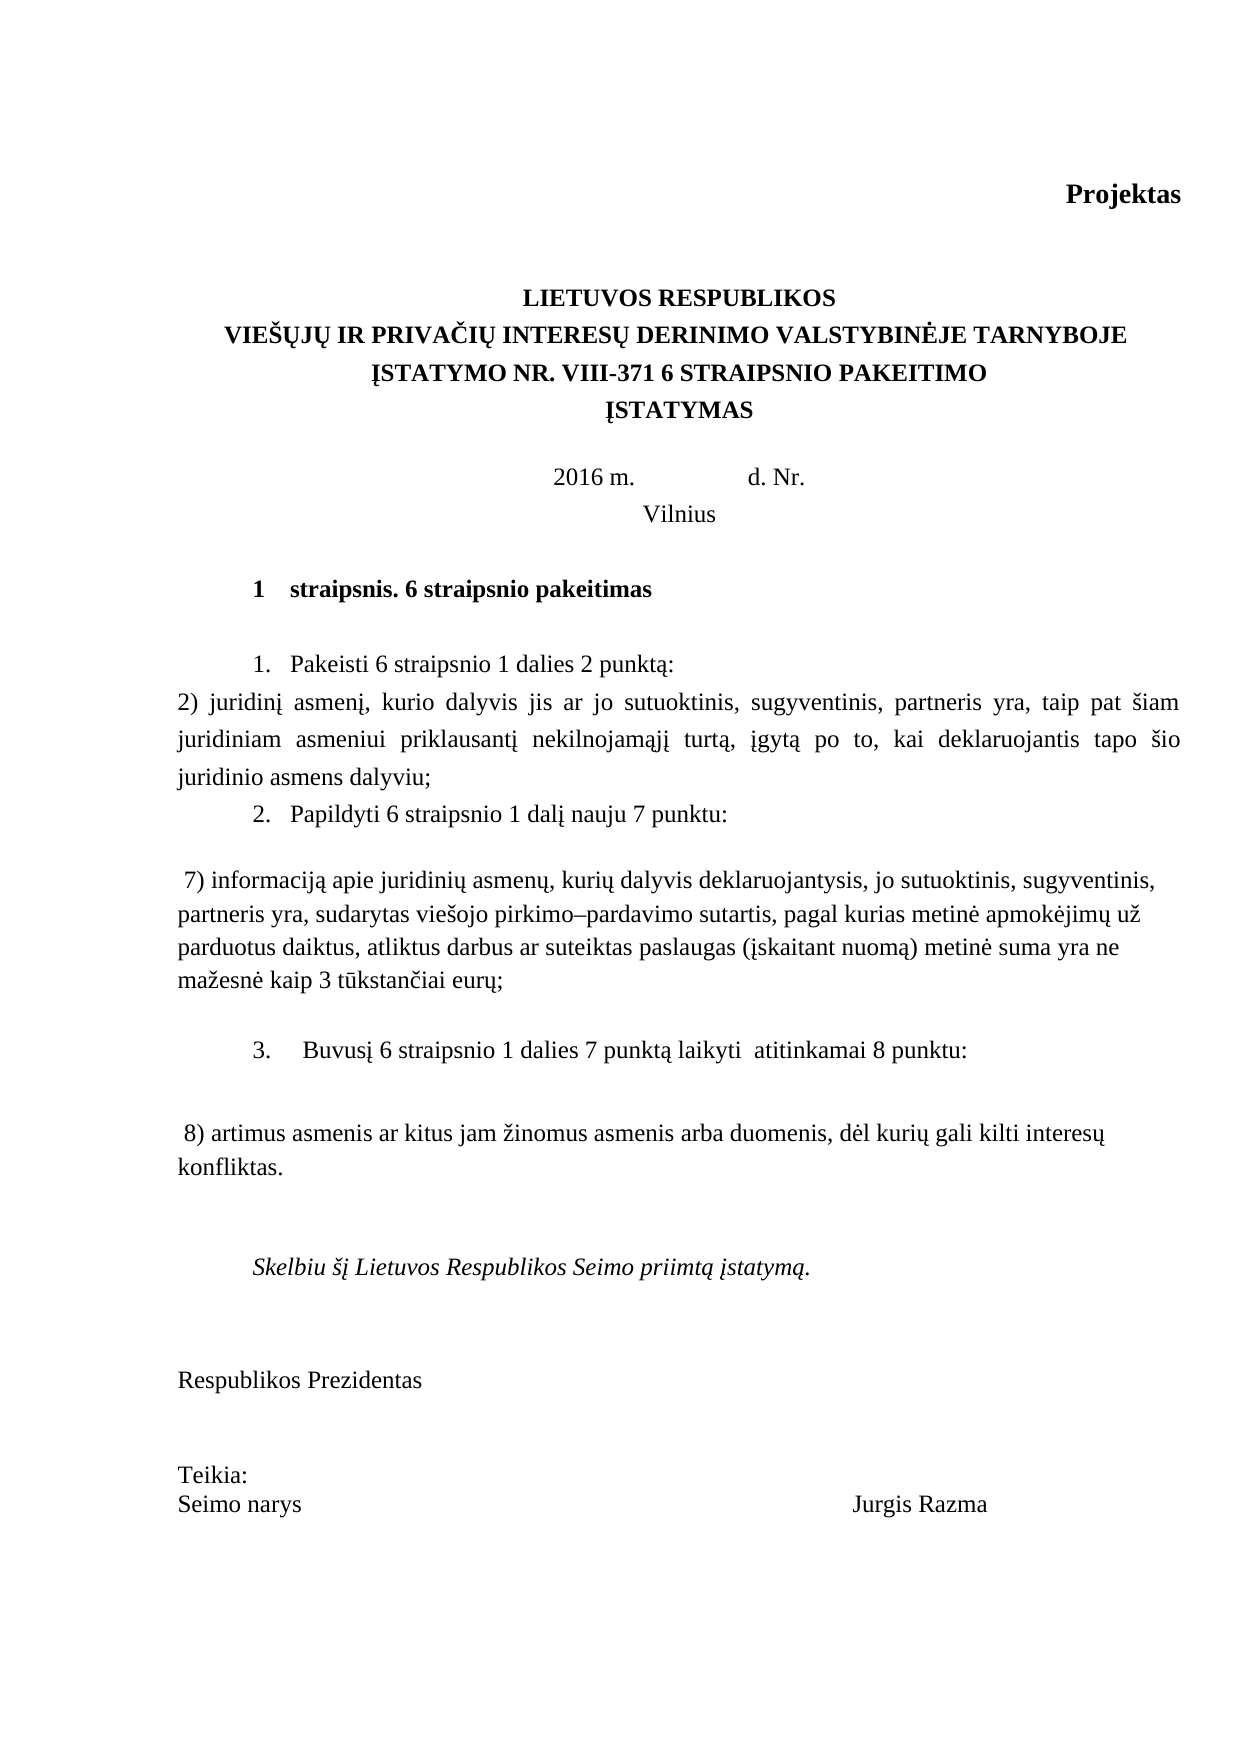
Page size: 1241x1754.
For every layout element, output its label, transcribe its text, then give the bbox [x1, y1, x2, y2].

text Seimo narys Jurgis Razma [177, 1489, 1181, 1517]
text Projektas [177, 177, 1181, 209]
text 7) informaciją apie juridinių asmenų, kurių dalyvis deklaruojantysis, jo sutuoktinis, sugyventinis, partneris yra, sudarytas viešojo pirkimo–pardavimo sutartis, pagal kurias metinė apmokėjimų už parduotus daiktus, atliktus darbus ar suteiktas paslaugas (įskaitant nuomą) metinė suma yra ne mažesnė kaip 3 tūkstančiai eurų; [177, 866, 1181, 993]
text 1 straipsnis. 6 straipsnio pakeitimas [252, 566, 1181, 603]
text 3. Buvusį 6 straipsnio 1 dalies 7 punktą laikyti atitinkamai 8 punktu: [252, 1026, 1181, 1064]
text Respublikos Prezidentas [177, 1356, 1181, 1394]
text ĮSTATYMAS [177, 387, 1181, 424]
text 1. Pakeisti 6 straipsnio 1 dalies 2 punktą: [252, 641, 1181, 678]
text 2) juridinį asmenį, kurio dalyvis jis ar jo sutuoktinis, sugyventinis, partneris yra, taip pat šiam juridiniam asmeniui priklausantį nekilnojamąjį turtą, įgytą po to, kai deklaruojantis tapo šio juridinio asmens dalyviu; [177, 678, 1181, 791]
text Teikia: [177, 1460, 1181, 1489]
text 2. Papildyti 6 straipsnio 1 dalį nauju 7 punktu: [252, 791, 1181, 828]
text Vilnius [177, 491, 1181, 528]
text VIEŠŲJŲ IR PRIVAČIŲ INTERESŲ DERINIMO VALSTYBINĖJE TARNYBOJE ĮSTATYMO NR. VIII-371 6 STRAIPSNIO PAKEITIMO [177, 312, 1181, 387]
text 8) artimus asmenis ar kitus jam žinomus asmenis arba duomenis, dėl kurių gali kilti interesų konfliktas. [177, 1118, 1181, 1180]
text Skelbiu šį Lietuvos Respublikos Seimo priimtą įstatymą. [177, 1244, 1181, 1281]
text 2016 m. d. Nr. [177, 453, 1181, 491]
text LIETUVOS RESPUBLIKOS [177, 274, 1181, 312]
